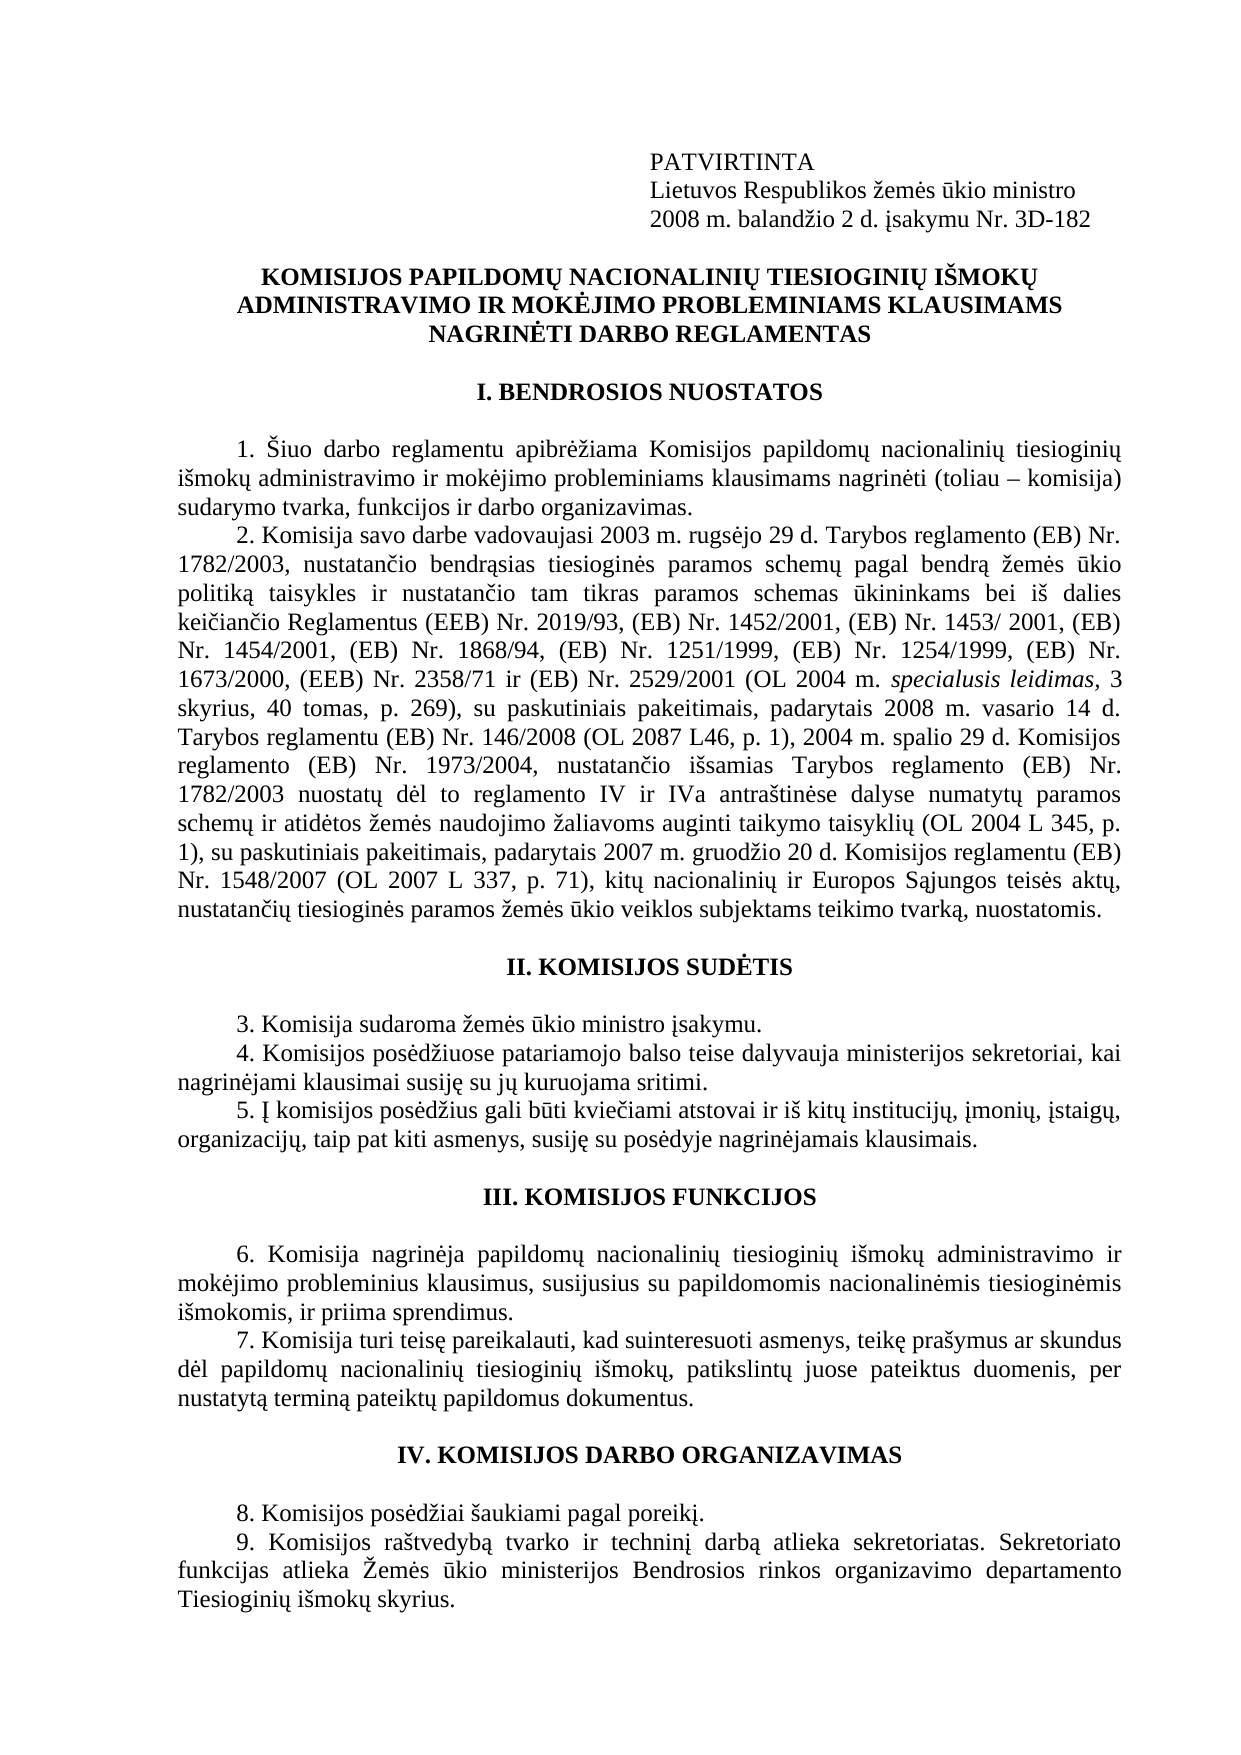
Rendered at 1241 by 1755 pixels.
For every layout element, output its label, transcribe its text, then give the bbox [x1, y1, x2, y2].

text PATVIRTINTA [649, 147, 1122, 176]
text III. KOMISIJOS FUNKCIJOS [177, 1182, 1122, 1211]
text 1. Šiuo darbo reglamentu apibrėžiama Komisijos papildomų nacionalinių tiesioginių išmokų administravimo ir mokėjimo probleminiams klausimams nagrinėti (toliau – komisija) sudarymo tvarka, funkcijos ir darbo organizavimas. [177, 434, 1122, 521]
text 2. Komisija savo darbe vadovaujasi 2003 m. rugsėjo 29 d. Tarybos reglamento (EB) Nr. 1782/2003, nustatančio bendrąsias tiesioginės paramos schemų pagal bendrą žemės ūkio politiką taisykles ir nustatančio tam tikras paramos schemas ūkininkams bei iš dalies keičiančio Reglamentus (EEB) Nr. 2019/93, (EB) Nr. 1452/2001, (EB) Nr. 1453/ 2001, (EB) Nr. 1454/2001, (EB) Nr. 1868/94, (EB) Nr. 1251/1999, (EB) Nr. 1254/1999, (EB) Nr. 1673/2000, (EEB) Nr. 2358/71 ir (EB) Nr. 2529/2001 (OL 2004 m. specialusis leidimas, 3 skyrius, 40 tomas, p. 269), su paskutiniais pakeitimais, padarytais 2008 m. vasario 14 d. Tarybos reglamentu (EB) Nr. 146/2008 (OL 2087 L46, p. 1), 2004 m. spalio 29 d. Komisijos reglamento (EB) Nr. 1973/2004, nustatančio išsamias Tarybos reglamento (EB) Nr. 1782/2003 nuostatų dėl to reglamento IV ir IVa antraštinėse dalyse numatytų paramos schemų ir atidėtos žemės naudojimo žaliavoms auginti taikymo taisyklių (OL 2004 L 345, p. 1), su paskutiniais pakeitimais, padarytais 2007 m. gruodžio 20 d. Komisijos reglamentu (EB) Nr. 1548/2007 (OL 2007 L 337, p. 71), kitų nacionalinių ir Europos Sąjungos teisės aktų, nustatančių tiesioginės paramos žemės ūkio veiklos subjektams teikimo tvarką, nuostatomis. [177, 521, 1122, 923]
text II. KOMISIJOS SUDĖTIS [177, 952, 1122, 981]
text 2008 m. balandžio 2 d. įsakymu Nr. 3D-182 [649, 204, 1122, 233]
text 5. Į komisijos posėdžius gali būti kviečiami atstovai ir iš kitų institucijų, įmonių, įstaigų, organizacijų, taip pat kiti asmenys, susiję su posėdyje nagrinėjamais klausimais. [177, 1096, 1122, 1153]
text KOMISIJOS PAPILDOMŲ NACIONALINIŲ TIESIOGINIŲ IŠMOKŲ ADMINISTRAVIMO IR MOKĖJIMO PROBLEMINIAMS KLAUSIMAMS NAGRINĖTI DARBO REGLAMENTAS [177, 262, 1122, 348]
text 9. Komisijos raštvedybą tvarko ir techninį darbą atlieka sekretoriatas. Sekretoriato funkcijas atlieka Žemės ūkio ministerijos Bendrosios rinkos organizavimo departamento Tiesioginių išmokų skyrius. [177, 1527, 1122, 1613]
text I. BENDROSIOS NUOSTATOS [177, 377, 1122, 406]
text 7. Komisija turi teisę pareikalauti, kad suinteresuoti asmenys, teikę prašymus ar skundus dėl papildomų nacionalinių tiesioginių išmokų, patikslintų juose pateiktus duomenis, per nustatytą terminą pateiktų papildomus dokumentus. [177, 1326, 1122, 1412]
text 6. Komisija nagrinėja papildomų nacionalinių tiesioginių išmokų administravimo ir mokėjimo probleminius klausimus, susijusius su papildomomis nacionalinėmis tiesioginėmis išmokomis, ir priima sprendimus. [177, 1239, 1122, 1326]
text 3. Komisija sudaroma žemės ūkio ministro įsakymu. [177, 1009, 1122, 1038]
text Lietuvos Respublikos žemės ūkio ministro [649, 176, 1122, 204]
text 4. Komisijos posėdžiuose patariamojo balso teise dalyvauja ministerijos sekretoriai, kai nagrinėjami klausimai susiję su jų kuruojama sritimi. [177, 1038, 1122, 1096]
text IV. KOMISIJOS DARBO ORGANIZAVIMAS [177, 1441, 1122, 1469]
text 8. Komisijos posėdžiai šaukiami pagal poreikį. [177, 1498, 1122, 1527]
